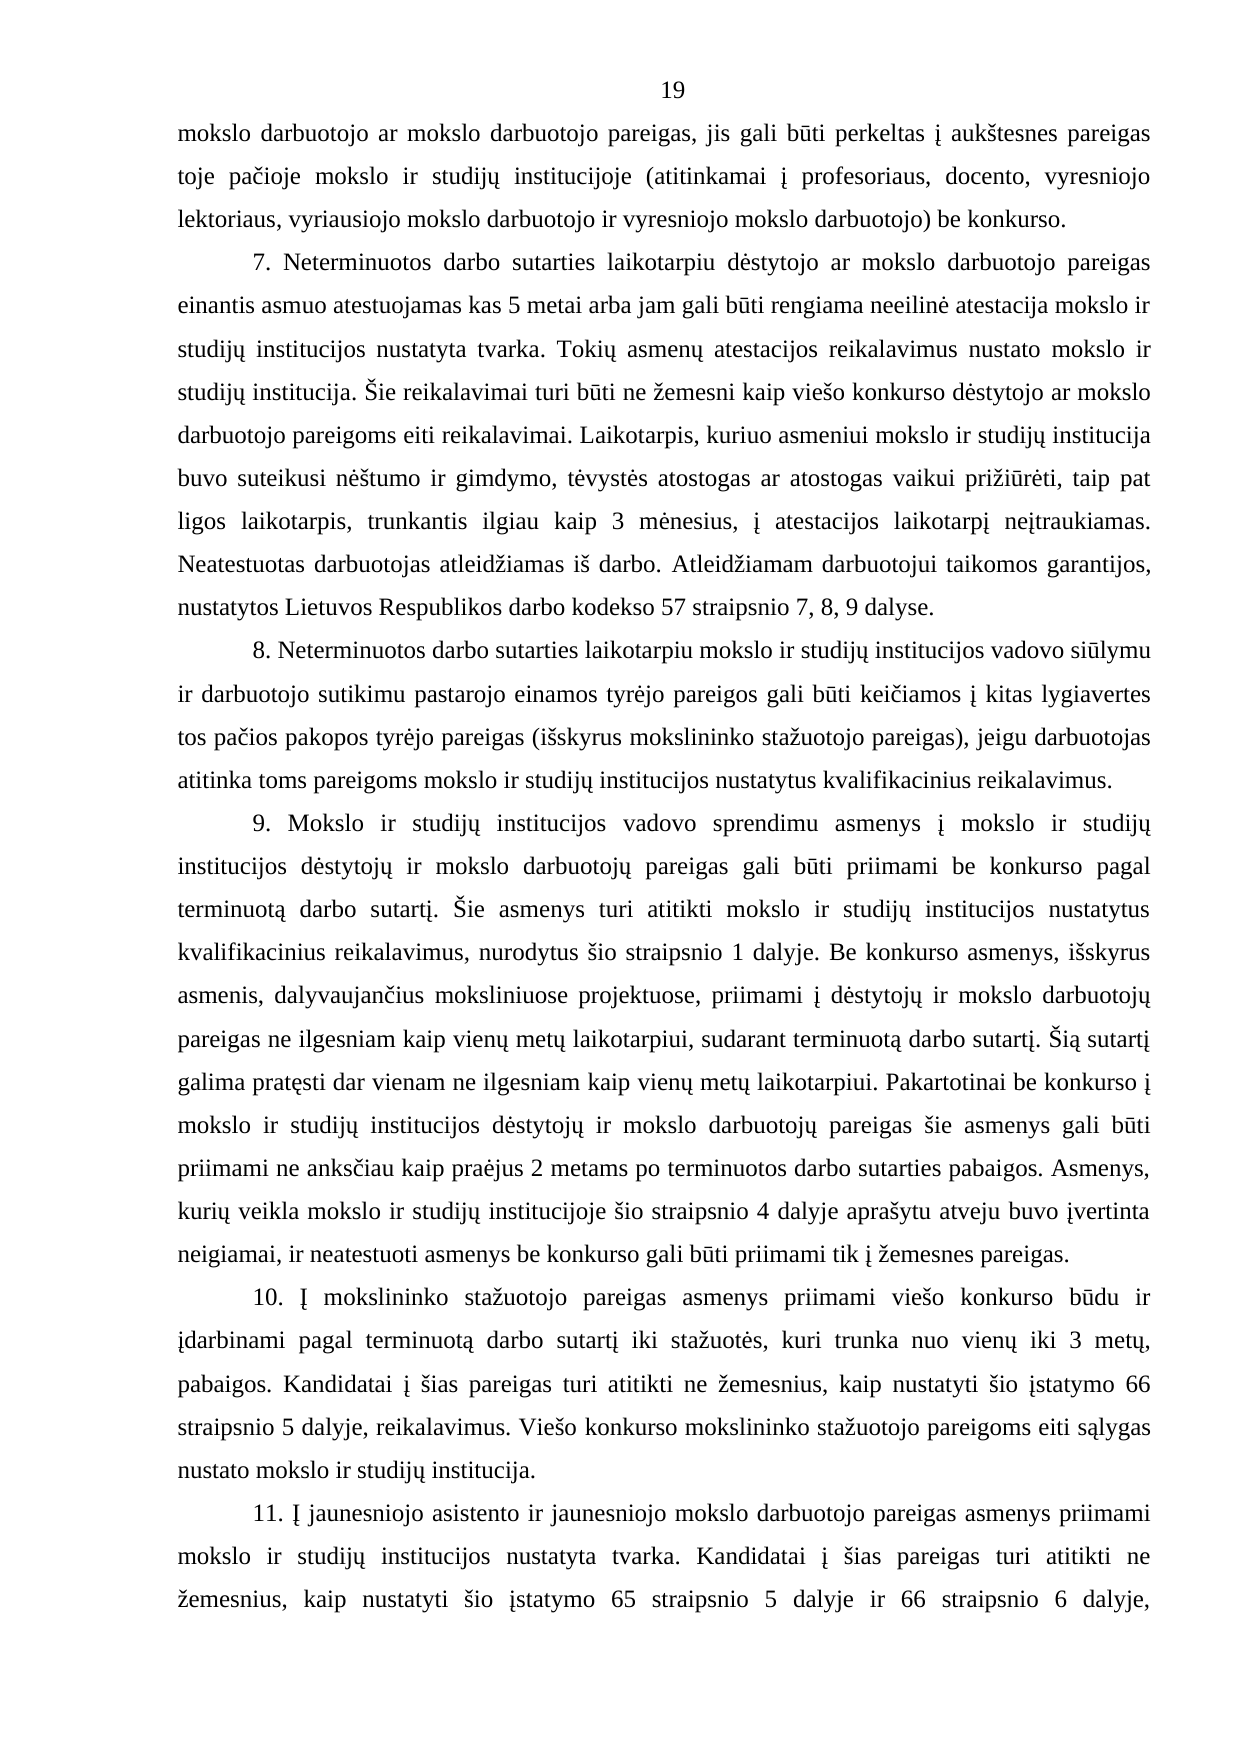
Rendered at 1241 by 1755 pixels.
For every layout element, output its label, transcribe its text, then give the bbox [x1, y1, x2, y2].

text 7. Neterminuotos darbo sutarties laikotarpiu dėstytojo ar mokslo darbuotojo pareigas einantis asmuo atestuojamas kas 5 metai arba jam gali būti rengiama neeilinė atestacija mokslo ir studijų institucijos nustatyta tvarka. Tokių asmenų atestacijos reikalavimus nustato mokslo ir studijų institucija. Šie reikalavimai turi būti ne žemesni kaip viešo konkurso dėstytojo ar mokslo darbuotojo pareigoms eiti reikalavimai. Laikotarpis, kuriuo asmeniui mokslo ir studijų institucija buvo suteikusi nėštumo ir gimdymo, tėvystės atostogas ar atostogas vaikui prižiūrėti, taip pat ligos laikotarpis, trunkantis ilgiau kaip 3 mėnesius, į atestacijos laikotarpį neįtraukiamas. Neatestuotas darbuotojas atleidžiamas iš darbo. Atleidžiamam darbuotojui taikomos garantijos, nustatytos Lietuvos Respublikos darbo kodekso 57 straipsnio 7, 8, 9 dalyse. [177, 247, 1152, 621]
text 10. Į mokslininko stažuotojo pareigas asmenys priimami viešo konkurso būdu ir įdarbinami pagal terminuotą darbo sutartį iki stažuotės, kuri trunka nuo vienų iki 3 metų, pabaigos. Kandidatai į šias pareigas turi atitikti ne žemesnius, kaip nustatyti šio įstatymo 66 straipsnio 5 dalyje, reikalavimus. Viešo konkurso mokslininko stažuotojo pareigoms eiti sąlygas nustato mokslo ir studijų institucija. [177, 1282, 1152, 1484]
text 8. Neterminuotos darbo sutarties laikotarpiu mokslo ir studijų institucijos vadovo siūlymu ir darbuotojo sutikimu pastarojo einamos tyrėjo pareigos gali būti keičiamos į kitas lygiavertes tos pačios pakopos tyrėjo pareigas (išskyrus mokslininko stažuotojo pareigas), jeigu darbuotojas atitinka toms pareigoms mokslo ir studijų institucijos nustatytus kvalifikacinius reikalavimus. [177, 636, 1152, 794]
text 11. Į jaunesniojo asistento ir jaunesniojo mokslo darbuotojo pareigas asmenys priimami mokslo ir studijų institucijos nustatyta tvarka. Kandidatai į šias pareigas turi atitikti ne žemesnius, kaip nustatyti šio įstatymo 65 straipsnio 5 dalyje ir 66 straipsnio 6 dalyje, [177, 1498, 1152, 1613]
text 9. Mokslo ir studijų institucijos vadovo sprendimu asmenys į mokslo ir studijų institucijos dėstytojų ir mokslo darbuotojų pareigas gali būti priimami be konkurso pagal terminuotą darbo sutartį. Šie asmenys turi atitikti mokslo ir studijų institucijos nustatytus kvalifikacinius reikalavimus, nurodytus šio straipsnio 1 dalyje. Be konkurso asmenys, išskyrus asmenis, dalyvaujančius moksliniuose projektuose, priimami į dėstytojų ir mokslo darbuotojų pareigas ne ilgesniam kaip vienų metų laikotarpiui, sudarant terminuotą darbo sutartį. Šią sutartį galima pratęsti dar vienam ne ilgesniam kaip vienų metų laikotarpiui. Pakartotinai be konkurso į mokslo ir studijų institucijos dėstytojų ir mokslo darbuotojų pareigas šie asmenys gali būti priimami ne anksčiau kaip praėjus 2 metams po terminuotos darbo sutarties pabaigos. Asmenys, kurių veikla mokslo ir studijų institucijoje šio straipsnio 4 dalyje aprašytu atveju buvo įvertinta neigiamai, ir neatestuoti asmenys be konkurso gali būti priimami tik į žemesnes pareigas. [177, 808, 1152, 1268]
text mokslo darbuotojo ar mokslo darbuotojo pareigas, jis gali būti perkeltas į aukštesnes pareigas toje pačioje mokslo ir studijų institucijoje (atitinkamai į profesoriaus, docento, vyresniojo lektoriaus, vyriausiojo mokslo darbuotojo ir vyresniojo mokslo darbuotojo) be konkurso. [177, 118, 1152, 233]
